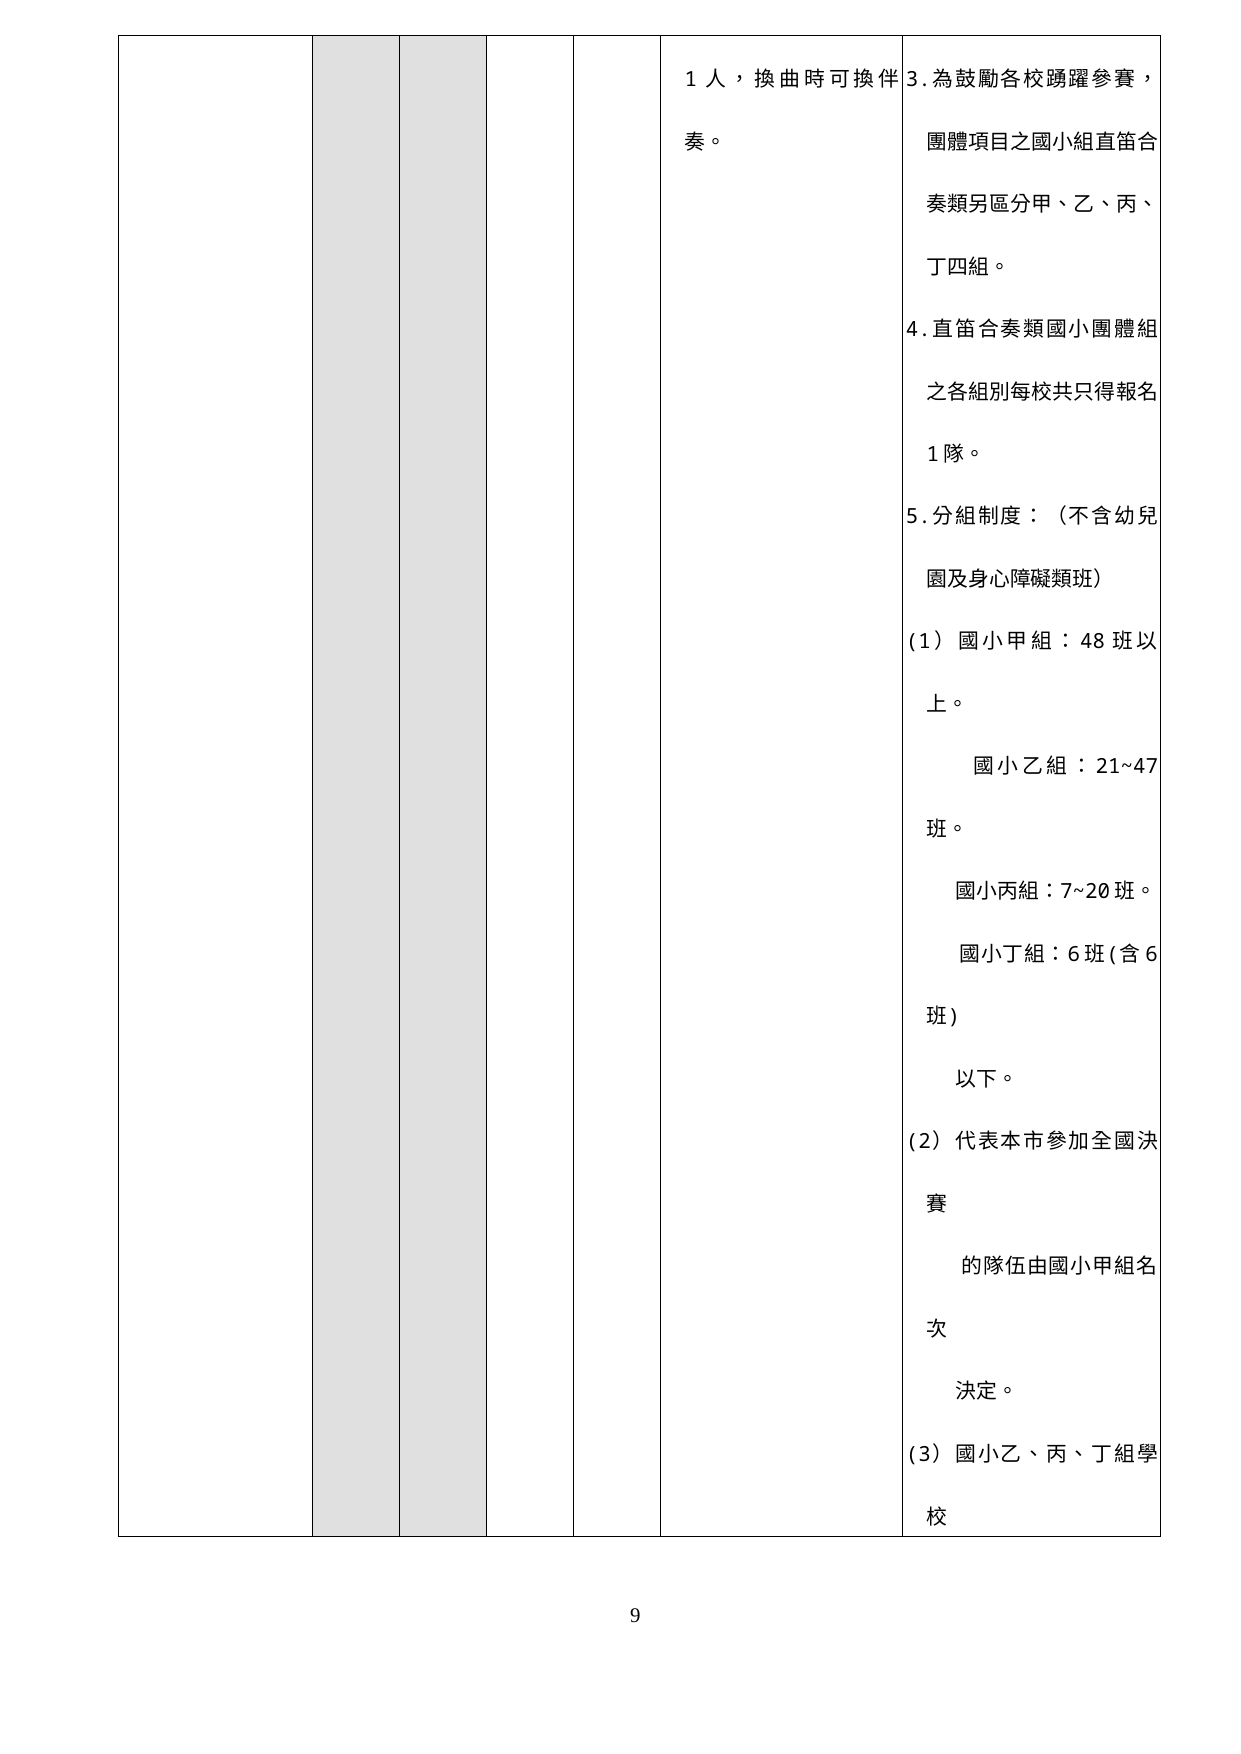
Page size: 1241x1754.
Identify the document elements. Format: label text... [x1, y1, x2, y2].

table_cell [487, 36, 573, 1536]
table_cell [574, 36, 660, 1536]
table_cell [313, 36, 399, 1536]
table_cell [400, 36, 486, 1536]
table_cell 1人，換曲時可換伴奏。 [661, 36, 902, 1536]
table_cell [119, 36, 312, 1536]
table_cell 3.為鼓勵各校踴躍參賽，團體項目之國小組直笛合奏類另區分甲、乙、丙、丁四組。 4.直笛合奏類國小團體組之各組別每校共只得報名1隊。 5.分組制度：（不含幼兒園及身心障礙類班） (1）國小甲組：48班以上。 國小乙組：21~47班。 國小丙組：7~20班。 國小丁組：6班(含6班) 以下。 (2）代表本市參加全國決賽 的隊伍由國小甲組名次 決定。 (3）國小乙、丙、丁組學校 [903, 36, 1160, 1536]
